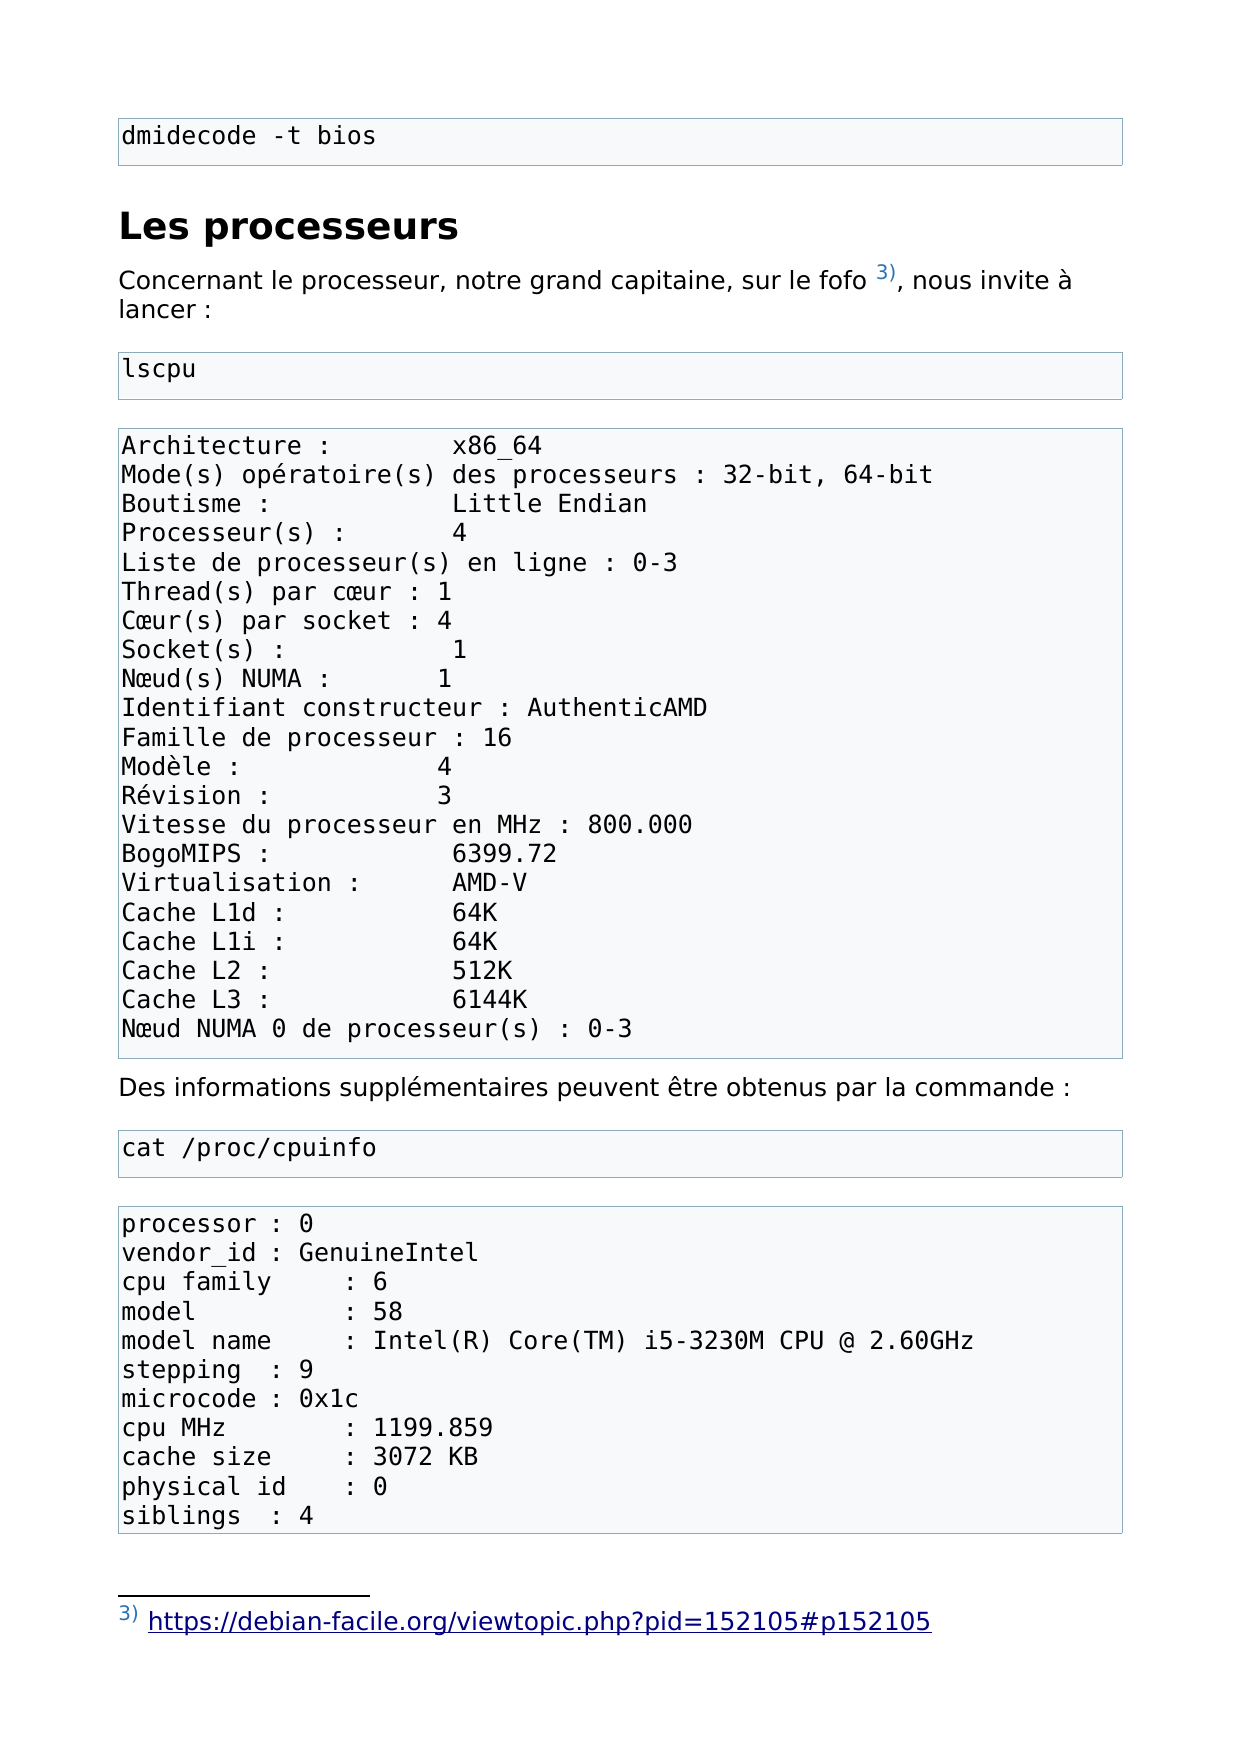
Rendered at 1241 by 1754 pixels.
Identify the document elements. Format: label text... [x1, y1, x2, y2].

text Des informations supplémentaires peuvent être obtenus par la commande : [118, 1073, 1122, 1102]
subtitle Les processeurs [118, 205, 1122, 248]
table_header cat /proc/cpuinfo [119, 1131, 1122, 1177]
table_header processor : 0 vendor_id : GenuineIntel cpu family : 6 model : 58 model name : Intel(R) Core(TM) i5-3230M CPU @ 2.60GHz stepping : 9 microcode : 0x1c cpu MHz : 1199.859 cache size : 3072 KB physical id : 0 siblings : 4 [119, 1207, 1122, 1533]
text https://debian-facile.org/viewtopic.php?pid=152105#p152105 [118, 1602, 1122, 1636]
text Concernant le processeur, notre grand capitaine, sur le fofo , nous invite à lancer : [118, 261, 1122, 324]
table_header Architecture : x86_64 Mode(s) opératoire(s) des processeurs : 32-bit, 64-bit Boutisme : Little Endian Processeur(s) : 4 Liste de processeur(s) en ligne : 0-3 Thread(s) par cœur : 1 Cœur(s) par socket : 4 Socket(s) : 1 Nœud(s) NUMA : 1 Identifiant constructeur : AuthenticAMD Famille de processeur : 16 Modèle : 4 Révision : 3 Vitesse du processeur en MHz : 800.000 BogoMIPS : 6399.72 Virtualisation : AMD-V Cache L1d : 64K Cache L1i : 64K Cache L2 : 512K Cache L3 : 6144K Nœud NUMA 0 de processeur(s) : 0-3 [119, 429, 1122, 1058]
table_header dmidecode -t bios [119, 119, 1122, 165]
table_header lscpu [119, 353, 1122, 398]
